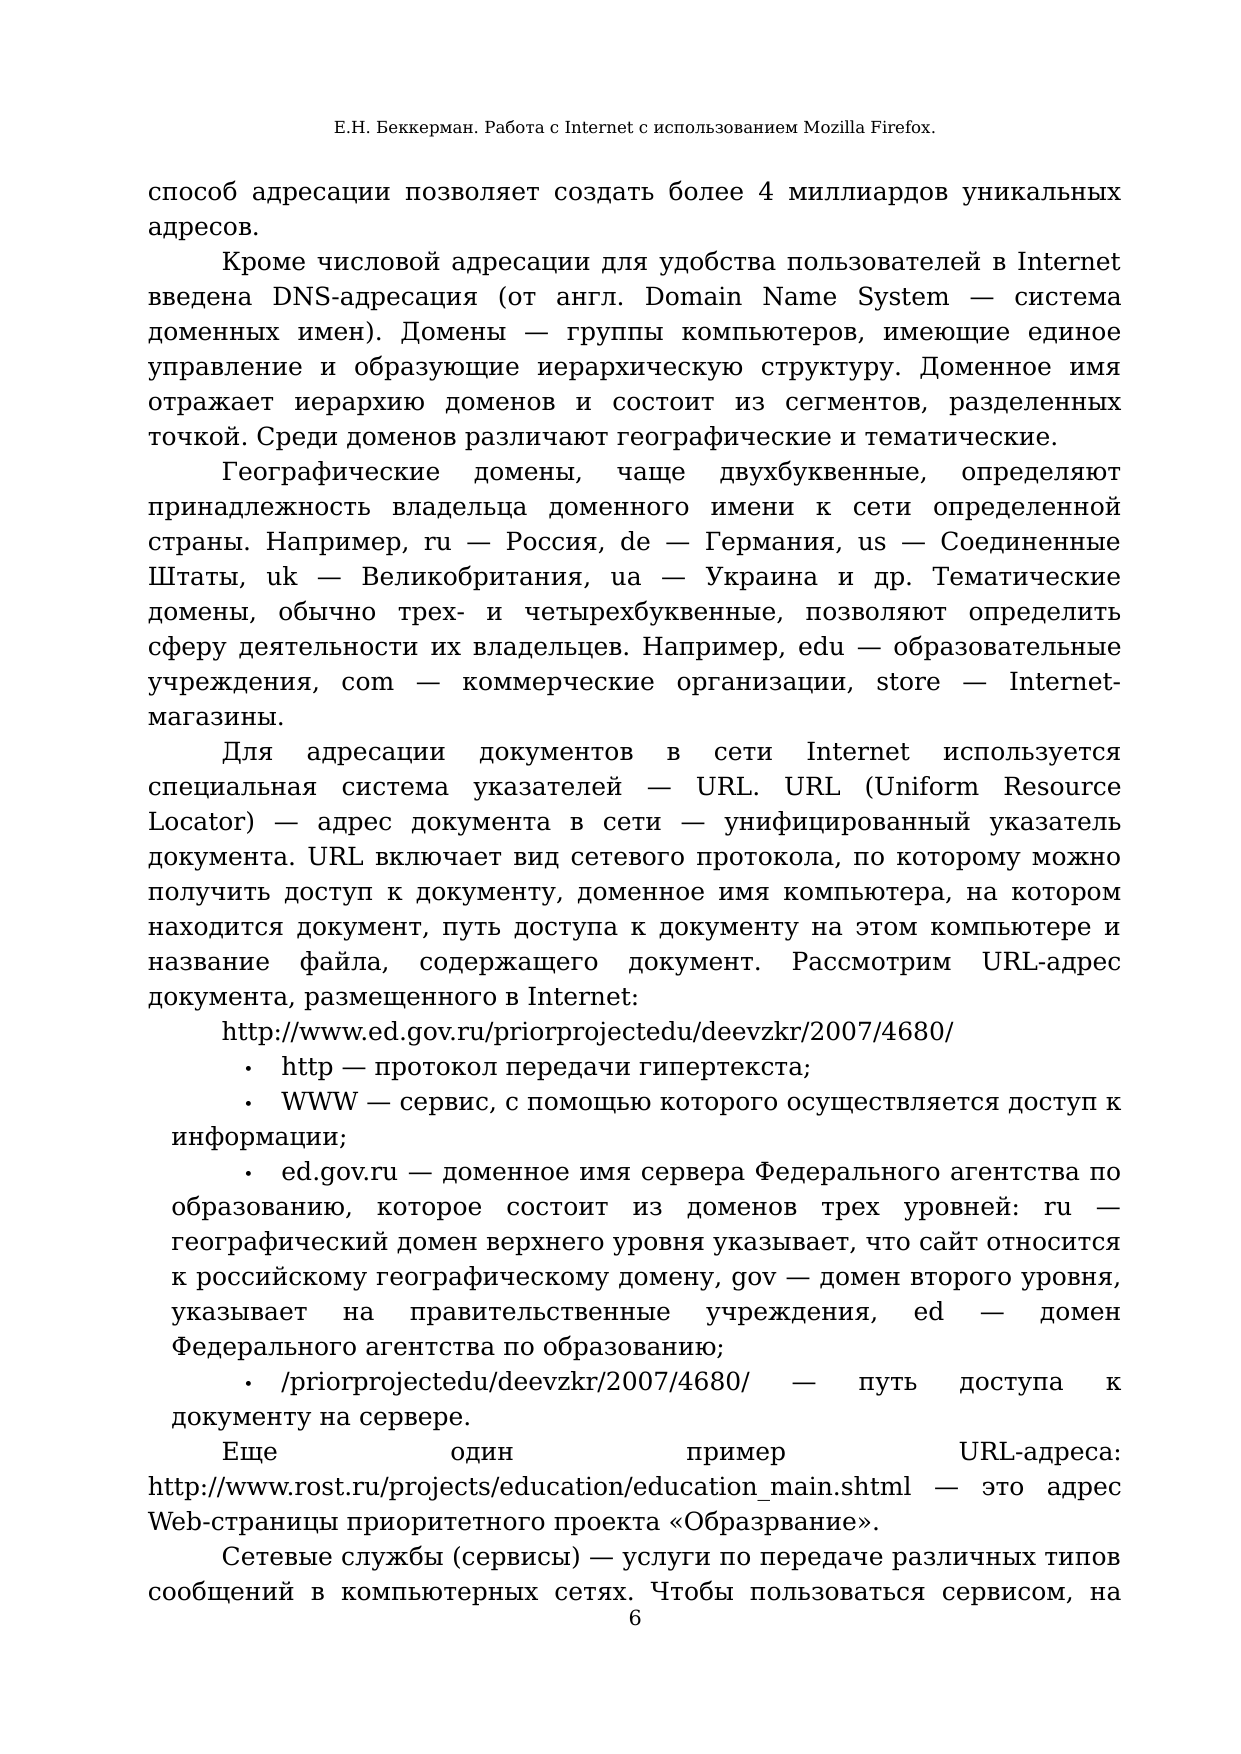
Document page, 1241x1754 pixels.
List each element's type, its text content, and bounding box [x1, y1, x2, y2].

list /priorprojectedu/deevzkr/2007/4680/ — путь доступа к документу на сервере. [148, 1367, 1122, 1431]
list WWW — сервис, с помощью которого осуществляется доступ к информации; [148, 1087, 1122, 1151]
list http — протокол передачи гипертекста; [148, 1052, 1122, 1081]
text Еще один пример URL-адреса: http://www.rost.ru/projects/education/education_main.shtml — это адрес Web-страницы приоритетного проекта «Образрвание». [148, 1437, 1122, 1536]
text Сетевые службы (сервисы) — услуги по передаче различных типов сообщений в компьютерных сетях. Чтобы пользоваться сервисом, на [148, 1542, 1122, 1606]
text способ адресации позволяет создать более 4 миллиардов уникальных адресов. [148, 177, 1122, 241]
text http://www.ed.gov.ru/priorprojectedu/deevzkr/2007/4680/ [148, 1017, 1122, 1046]
text Для адресации документов в сети Internet используется специальная система указателей — URL. URL (Uniform Resource Locator) — адрес документа в сети — унифицированный указатель документа. URL включает вид сетевого протокола, по которому можно получить доступ к документу, доменное имя компьютера, на котором находится документ, путь доступа к документу на этом компьютере и название файла, содержащего документ. Рассмотрим URL-адрес документа, размещенного в Internet: [148, 737, 1122, 1011]
text Географические домены, чаще двухбуквенные, определяют принадлежность владельца доменного имени к сети определенной страны. Например, ru — Россия, de — Германия, us — Соединенные Штаты, uk — Великобритания, ua — Украина и др. Тематические домены, обычно трех- и четырехбуквенные, позволяют определить сферу деятельности их владельцев. Например, edu — образовательные учреждения, com — коммерческие организации, store — Internet-магазины. [148, 457, 1122, 731]
text Кроме числовой адресации для удобства пользователей в Internet введена DNS-адресация (от англ. Domain Name System — система доменных имен). Домены — группы компьютеров, имеющие единое управление и образующие иерархическую структуру. Доменное имя отражает иерархию доменов и состоит из сегментов, разделенных точкой. Среди доменов различают географические и тематические. [148, 247, 1122, 451]
list ed.gov.ru — доменное имя сервера Федерального агентства по образованию, которое состоит из доменов трех уровней: ru — географический домен верхнего уровня указывает, что сайт относится к российскому географическому домену, gov — домен второго уровня, указывает на правительственные учреждения, ed — домен Федерального агентства по образованию; [148, 1157, 1122, 1361]
